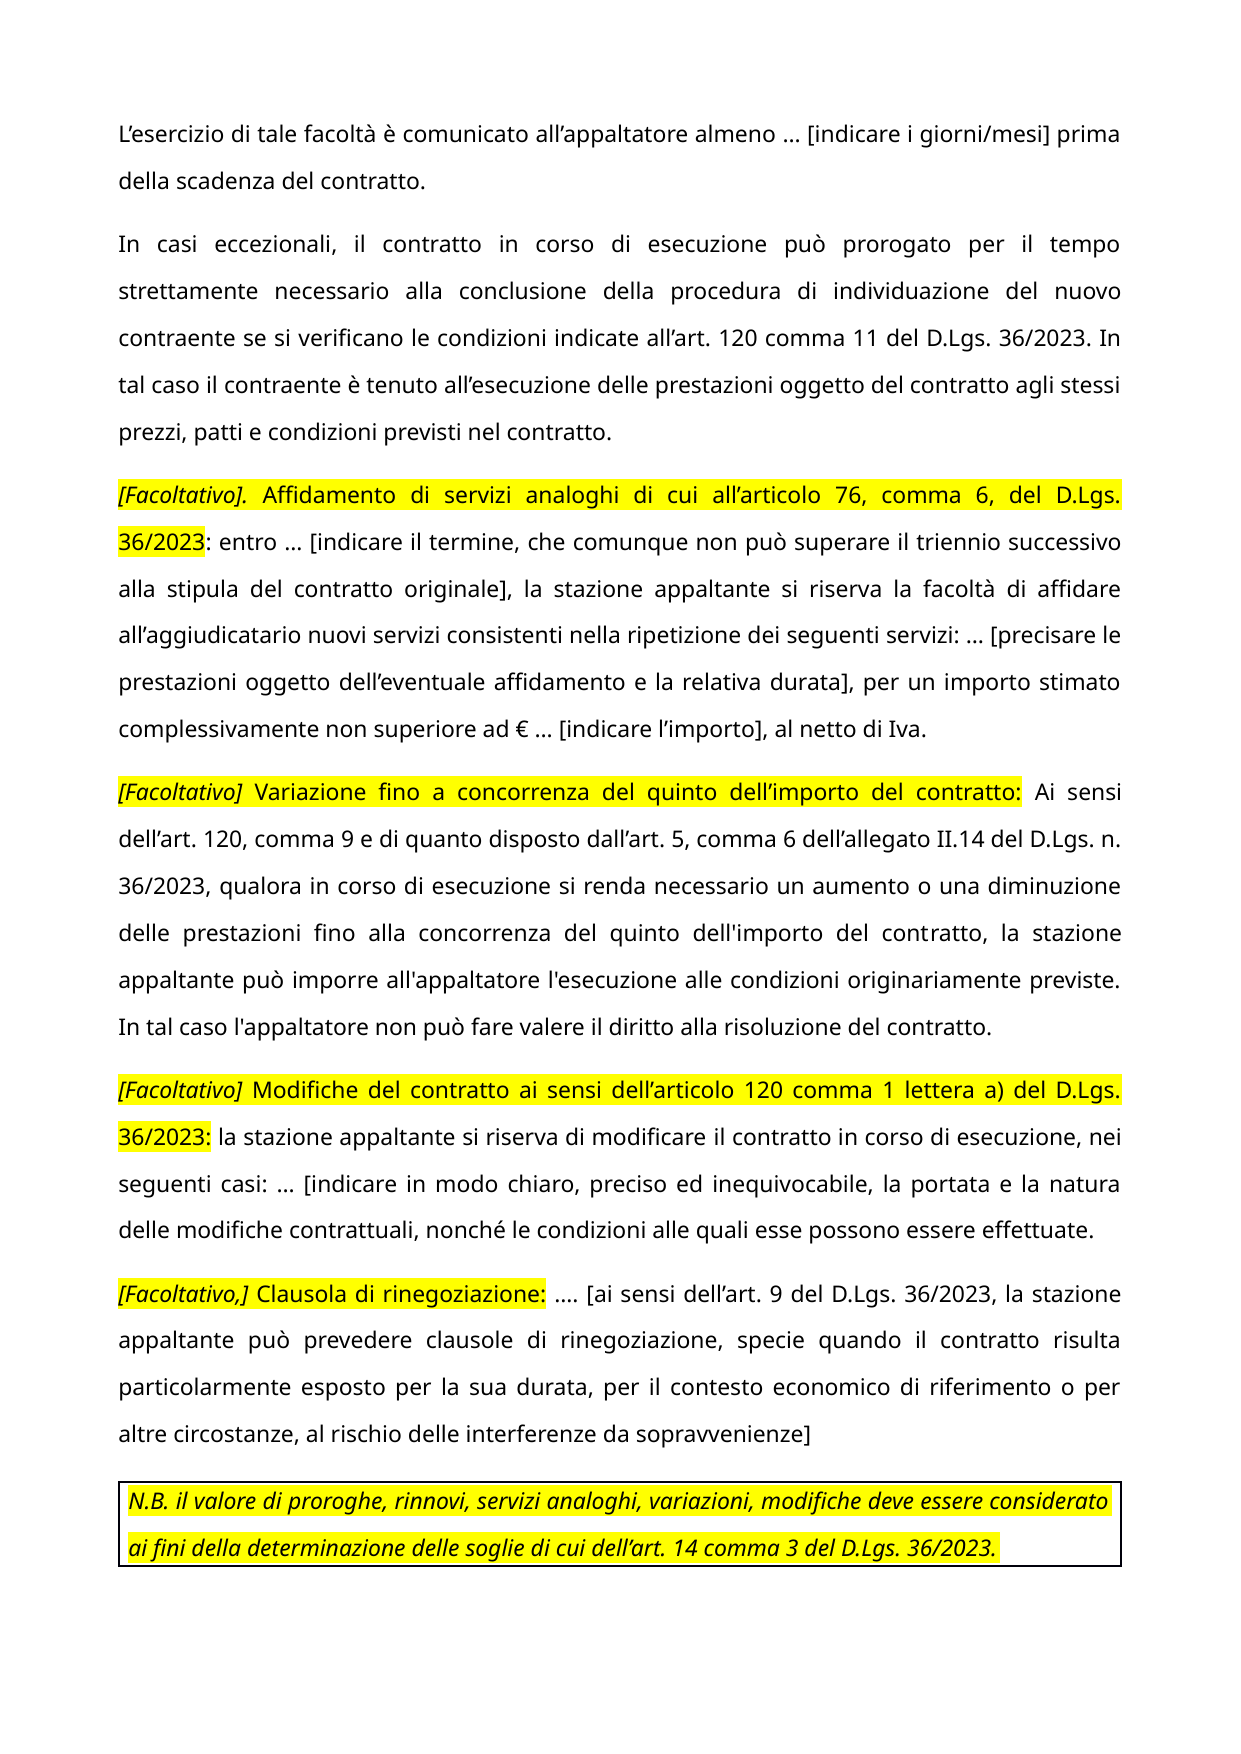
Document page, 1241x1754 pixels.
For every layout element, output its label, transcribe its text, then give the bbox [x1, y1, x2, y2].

text N.B. il valore di proroghe, rinnovi, servizi analoghi, variazioni, modifiche deve essere considerato ai fini della determinazione delle soglie di cui dell’art. 14 comma 3 del D.Lgs. 36/2023. [120, 1483, 1120, 1565]
text [Facoltativo] Modifiche del contratto ai sensi dell’articolo 120 comma 1 lettera a) del D.Lgs. 36/2023: la stazione appaltante si riserva di modificare il contratto in corso di esecuzione, nei seguenti casi: … [indicare in modo chiaro, preciso ed inequivocabile, la portata e la natura delle modifiche contrattuali, nonché le condizioni alle quali esse possono essere effettuate. [118, 1074, 1122, 1246]
text [Facoltativo,] Clausola di rinegoziazione: …. [ai sensi dell’art. 9 del D.Lgs. 36/2023, la stazione appaltante può prevedere clausole di rinegoziazione, specie quando il contratto risulta particolarmente esposto per la sua durata, per il contesto economico di riferimento o per altre circostanze, al rischio delle interferenze da sopravvenienze] [118, 1277, 1122, 1449]
text [Facoltativo] Variazione fino a concorrenza del quinto dell’importo del contratto: Ai sensi dell’art. 120, comma 9 e di quanto disposto dall’art. 5, comma 6 dell’allegato II.14 del D.Lgs. n. 36/2023, qualora in corso di esecuzione si renda necessario un aumento o una diminuzione delle prestazioni fino alla concorrenza del quinto dell'importo del contratto, la stazione appaltante può imporre all'appaltatore l'esecuzione alle condizioni originariamente previste. In tal caso l'appaltatore non può fare valere il diritto alla risoluzione del contratto. [118, 776, 1122, 1042]
text In casi eccezionali, il contratto in corso di esecuzione può prorogato per il tempo strettamente necessario alla conclusione della procedura di individuazione del nuovo contraente se si verificano le condizioni indicate all’art. 120 comma 11 del D.Lgs. 36/2023. In tal caso il contraente è tenuto all’esecuzione delle prestazioni oggetto del contratto agli stessi prezzi, patti e condizioni previsti nel contratto. [118, 228, 1122, 447]
text [Facoltativo]. Affidamento di servizi analoghi di cui all’articolo 76, comma 6, del D.Lgs. 36/2023: entro … [indicare il termine, che comunque non può superare il triennio successivo alla stipula del contratto originale], la stazione appaltante si riserva la facoltà di affidare all’aggiudicatario nuovi servizi consistenti nella ripetizione dei seguenti servizi: … [precisare le prestazioni oggetto dell’eventuale affidamento e la relativa durata], per un importo stimato complessivamente non superiore ad € … [indicare l’importo], al netto di Iva. [118, 479, 1122, 744]
text L’esercizio di tale facoltà è comunicato all’appaltatore almeno … [indicare i giorni/mesi] prima della scadenza del contratto. [118, 118, 1122, 196]
